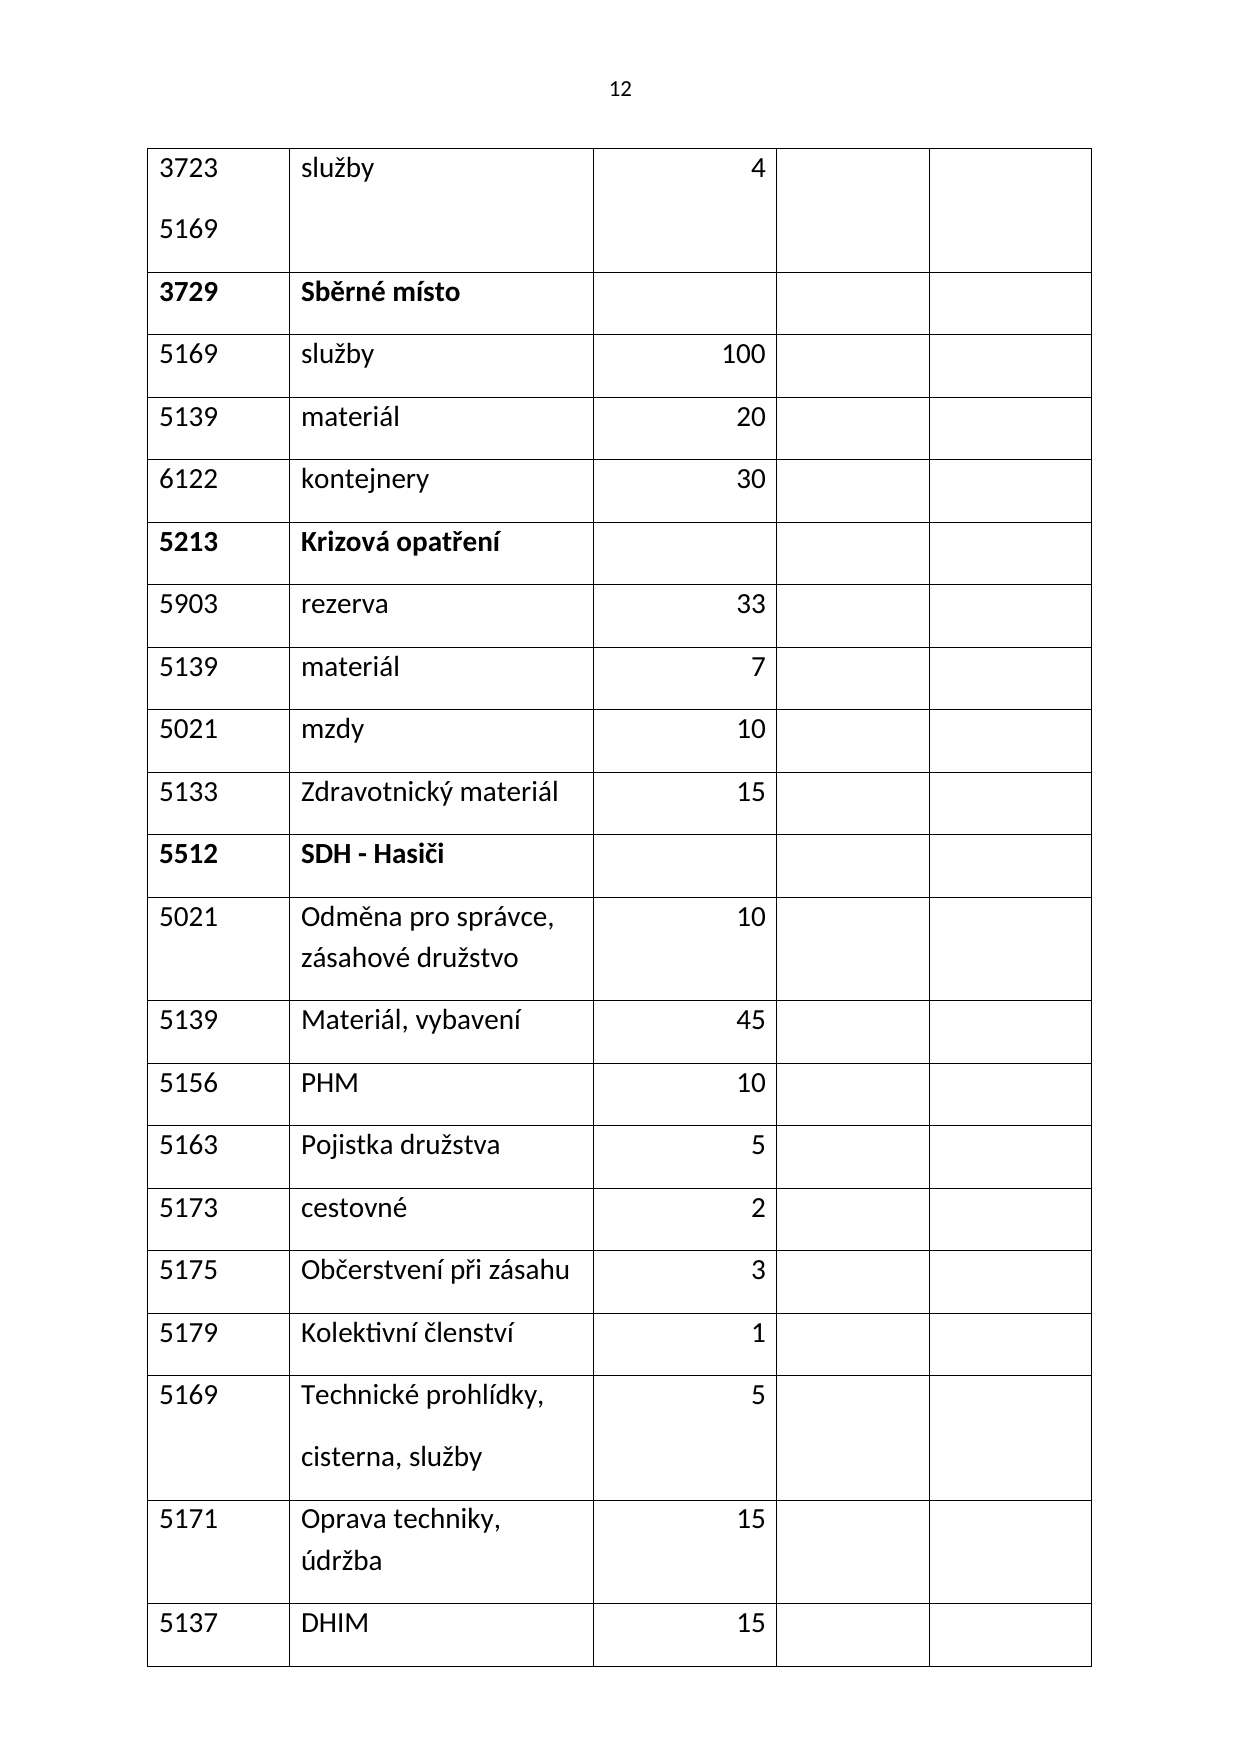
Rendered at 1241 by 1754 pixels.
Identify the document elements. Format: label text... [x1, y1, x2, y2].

table_cell 5179 [148, 1314, 289, 1375]
table_cell [777, 1604, 929, 1666]
table_cell [777, 1314, 929, 1375]
table_cell [777, 1126, 929, 1188]
table_cell Oprava techniky, údržba [290, 1501, 593, 1603]
table_cell 5 [594, 1126, 776, 1188]
table_cell [930, 1064, 1091, 1125]
table_cell [777, 1189, 929, 1250]
table_cell služby [290, 335, 593, 397]
table_cell 5169 [148, 335, 289, 397]
table_cell [777, 1501, 929, 1603]
table_cell [930, 273, 1091, 334]
table_cell [930, 1001, 1091, 1063]
table_cell 20 [594, 398, 776, 459]
table_cell 5021 [148, 710, 289, 772]
table_cell [930, 1604, 1091, 1666]
table_cell [930, 1314, 1091, 1375]
table_cell [777, 398, 929, 459]
table_cell [777, 149, 929, 272]
table_cell 2 [594, 1189, 776, 1250]
table_cell DHIM [290, 1604, 593, 1666]
table_cell SDH - Hasiči [290, 835, 593, 897]
table_cell [594, 273, 776, 334]
table_cell cestovné [290, 1189, 593, 1250]
table_cell [777, 835, 929, 897]
table_cell Odměna pro správce, zásahové družstvo [290, 898, 593, 1000]
table_cell 5175 [148, 1251, 289, 1313]
table_cell [930, 1376, 1091, 1499]
table_cell 5133 [148, 773, 289, 834]
table_cell kontejnery [290, 460, 593, 522]
table_cell 3723 5169 [148, 149, 289, 272]
table_cell 5163 [148, 1126, 289, 1188]
table_cell Kolektivní členství [290, 1314, 593, 1375]
table_cell [777, 648, 929, 709]
table_cell materiál [290, 648, 593, 709]
table_cell [594, 835, 776, 897]
table_cell 45 [594, 1001, 776, 1063]
table_cell [930, 585, 1091, 647]
table_cell 5139 [148, 1001, 289, 1063]
table_cell [930, 898, 1091, 1000]
table_cell [777, 1001, 929, 1063]
table_cell 5169 [148, 1376, 289, 1499]
table_cell [777, 1251, 929, 1313]
table_cell [930, 335, 1091, 397]
table_cell 15 [594, 1501, 776, 1603]
table_cell 6122 [148, 460, 289, 522]
table_cell 1 [594, 1314, 776, 1375]
table_cell 5139 [148, 398, 289, 459]
table_cell 5213 [148, 523, 289, 584]
table_cell [930, 523, 1091, 584]
table_cell [777, 273, 929, 334]
table_cell materiál [290, 398, 593, 459]
table_cell 5021 [148, 898, 289, 1000]
table_cell 10 [594, 1064, 776, 1125]
table_cell [777, 335, 929, 397]
table_cell 4 [594, 149, 776, 272]
table_cell 5139 [148, 648, 289, 709]
table_cell 100 [594, 335, 776, 397]
table_cell 5 [594, 1376, 776, 1499]
table_cell [930, 1126, 1091, 1188]
table_cell 5137 [148, 1604, 289, 1666]
table_cell [930, 773, 1091, 834]
table_cell 5512 [148, 835, 289, 897]
table_cell 5171 [148, 1501, 289, 1603]
table_cell [777, 523, 929, 584]
table_cell služby [290, 149, 593, 272]
table_cell Materiál, vybavení [290, 1001, 593, 1063]
table_cell 7 [594, 648, 776, 709]
table_cell 5156 [148, 1064, 289, 1125]
table_cell [930, 710, 1091, 772]
table_cell [930, 1189, 1091, 1250]
table_cell [777, 1064, 929, 1125]
table_cell Sběrné místo [290, 273, 593, 334]
table_cell 3729 [148, 273, 289, 334]
table_cell 10 [594, 710, 776, 772]
table_cell [777, 460, 929, 522]
table_cell 30 [594, 460, 776, 522]
table_cell [930, 835, 1091, 897]
table_cell 15 [594, 1604, 776, 1666]
table_cell 5173 [148, 1189, 289, 1250]
table_cell mzdy [290, 710, 593, 772]
table_cell Občerstvení při zásahu [290, 1251, 593, 1313]
table_cell [930, 460, 1091, 522]
table_cell 5903 [148, 585, 289, 647]
table_cell [930, 648, 1091, 709]
table_cell 15 [594, 773, 776, 834]
table_cell 10 [594, 898, 776, 1000]
table_cell 3 [594, 1251, 776, 1313]
table_cell [930, 149, 1091, 272]
table_cell [930, 398, 1091, 459]
table_cell [777, 898, 929, 1000]
table_cell Pojistka družstva [290, 1126, 593, 1188]
table_cell PHM [290, 1064, 593, 1125]
table_cell [930, 1251, 1091, 1313]
table_cell [777, 710, 929, 772]
table_cell [930, 1501, 1091, 1603]
table_cell 33 [594, 585, 776, 647]
table_cell rezerva [290, 585, 593, 647]
table_cell [777, 585, 929, 647]
table_cell Zdravotnický materiál [290, 773, 593, 834]
table_cell [777, 1376, 929, 1499]
table_cell [777, 773, 929, 834]
table_cell Krizová opatření [290, 523, 593, 584]
table_cell Technické prohlídky, cisterna, služby [290, 1376, 593, 1499]
table_cell [594, 523, 776, 584]
